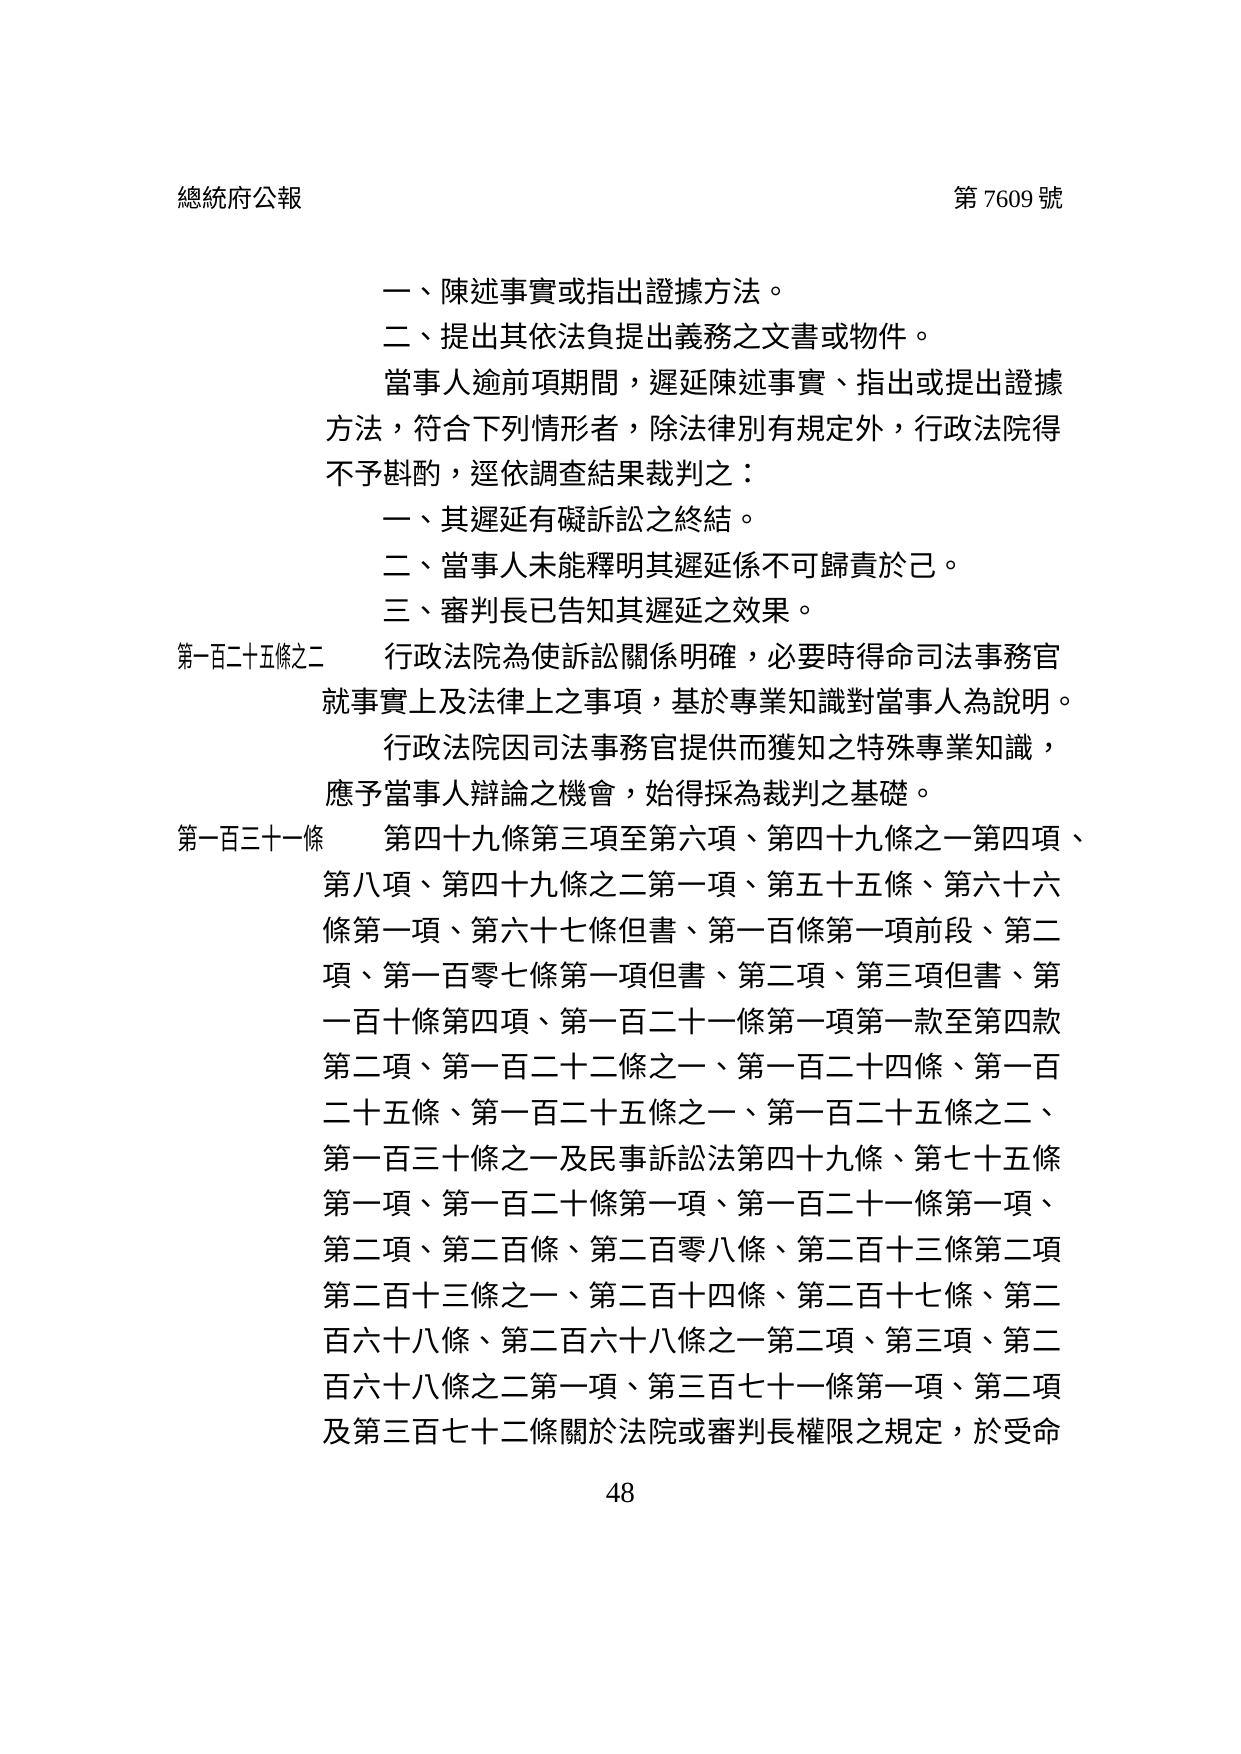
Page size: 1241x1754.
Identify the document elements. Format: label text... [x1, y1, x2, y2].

text 當事人逾前項期間，遲延陳述事實、指出或提出證據方法，符合下列情形者，除法律別有規定外，行政法院得不予斟酌，逕依調查結果裁判之： [325, 357, 1063, 494]
text 一、其遲延有礙訴訟之終結。 [382, 494, 1063, 539]
text 第一百二十五條之二 行政法院為使訴訟關係明確，必要時得命司法事務官就事實上及法律上之事項，基於專業知識對當事人為說明。 [177, 631, 1063, 722]
text 行政法院因司法事務官提供而獲知之特殊專業知識，應予當事人辯論之機會，始得採為裁判之基礎。 [325, 722, 1063, 813]
text 第一百三十一條 第四十九條第三項至第六項、第四十九條之一第四項、第八項、第四十九條之二第一項、第五十五條、第六十六條第一項、第六十七條但書、第一百條第一項前段、第二項、第一百零七條第一項但書、第二項、第三項但書、第一百十條第四項、第一百二十一條第一項第一款至第四款、第二項、第一百二十二條之一、第一百二十四條、第一百二十五條、第一百二十五條之一、第一百二十五條之二、第一百三十條之一及民事訴訟法第四十九條、第七十五條第一項、第一百二十條第一項、第一百二十一條第一項、第二項、第二百條、第二百零八條、第二百十三條第二項、第二百十三條之一、第二百十四條、第二百十七條、第二百六十八條、第二百六十八條之一第二項、第三項、第二百六十八條之二第一項、第三百七十一條第一項、第二項及第三百七十二條關於法院或審判長權限之規定，於受命法官行準備程序時準用之。 [177, 813, 1063, 1452]
text 二、提出其依法負提出義務之文書或物件。 [382, 311, 1063, 357]
text 三、審判長已告知其遲延之效果。 [382, 585, 1063, 631]
text 二、當事人未能釋明其遲延係不可歸責於己。 [382, 539, 1063, 585]
text 一、陳述事實或指出證據方法。 [382, 266, 1063, 311]
